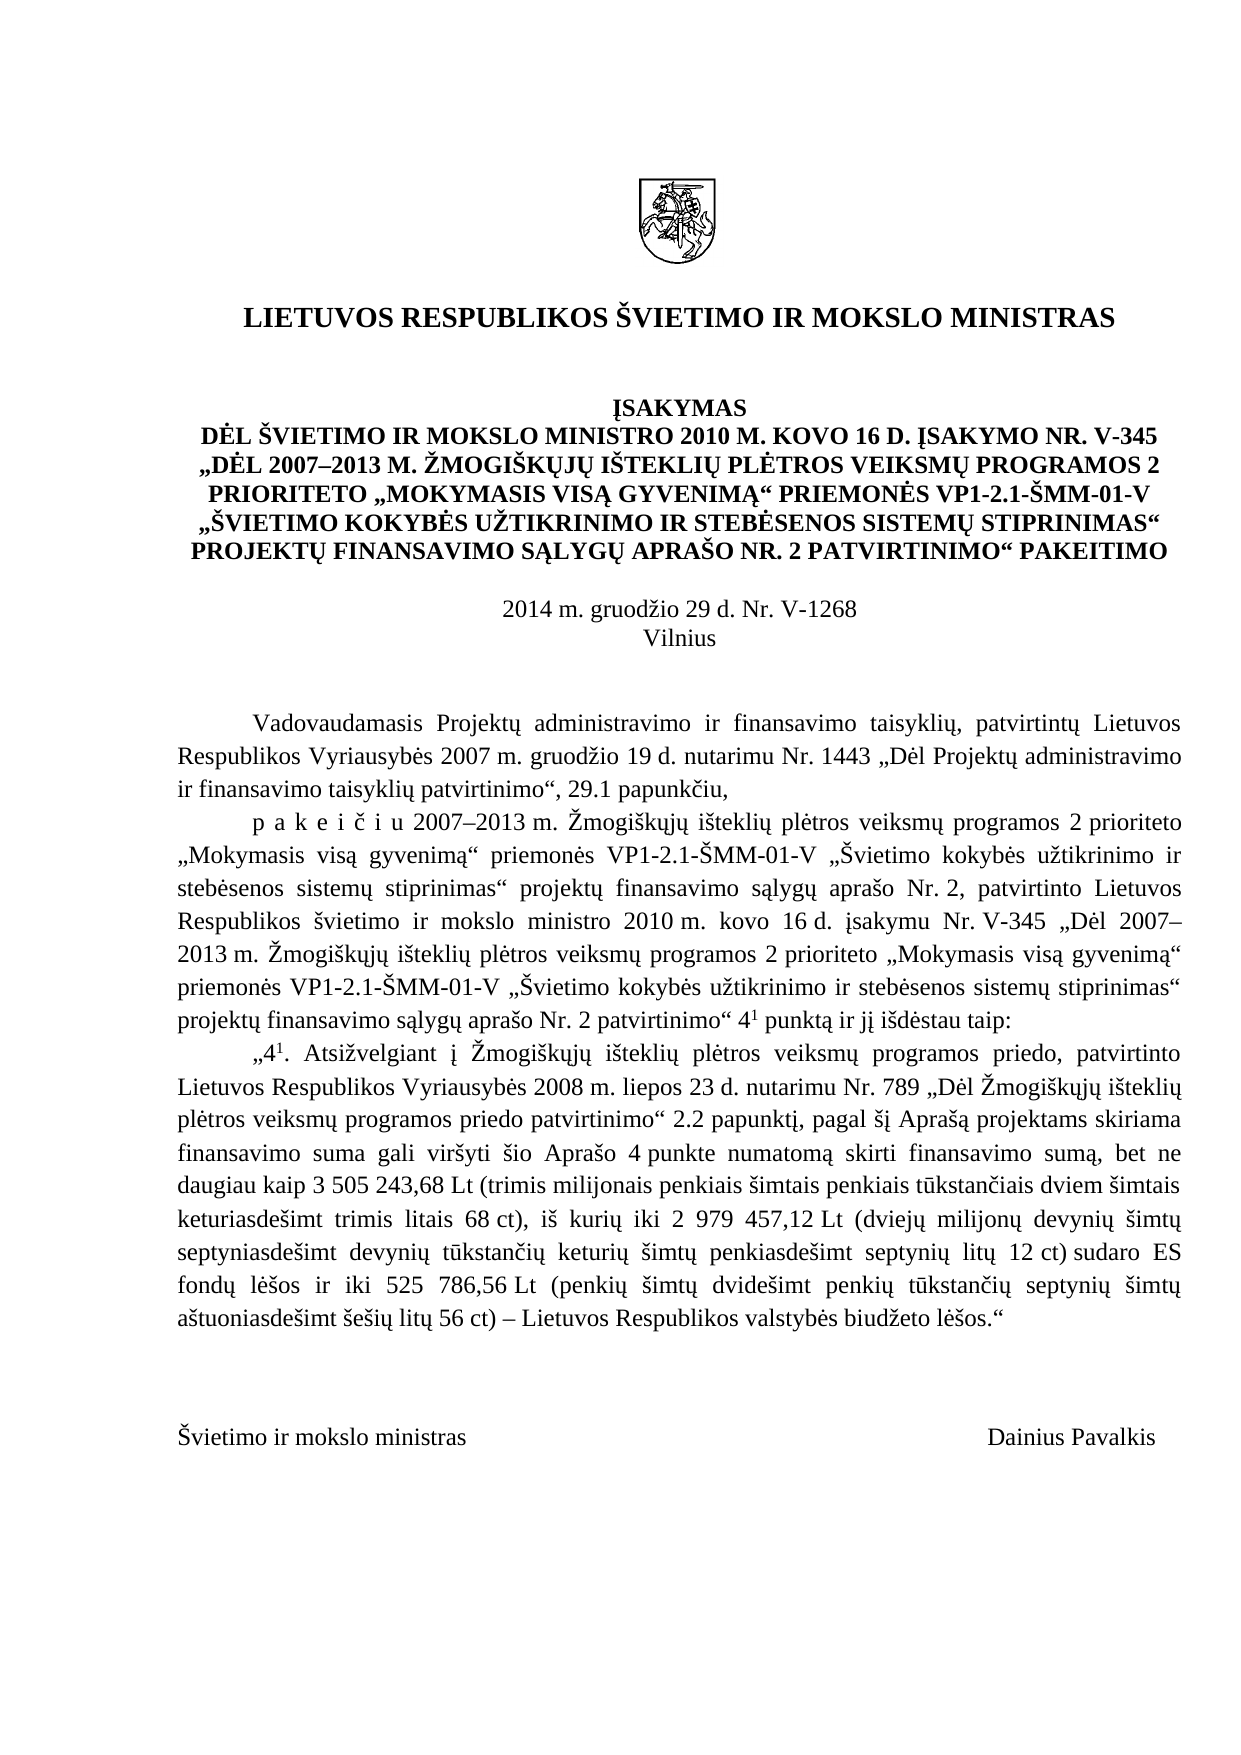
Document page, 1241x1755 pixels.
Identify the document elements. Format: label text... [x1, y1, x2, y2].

text Vadovaudamasis Projektų administravimo ir finansavimo taisyklių, patvirtintų Lietuvos Respublikos Vyriausybės 2007 m. gruodžio 19 d. nutarimu Nr. 1443 „Dėl Projektų administravimo ir finansavimo taisyklių patvirtinimo“, 29.1 papunkčiu, [177, 708, 1182, 803]
text DĖL ŠVIETIMO IR MOKSLO MINISTRO 2010 M. KOVO 16 D. ĮSAKYMO NR. V-345 „DĖL 2007–2013 M. ŽMOGIŠKŲJŲ IŠTEKLIŲ PLĖTROS VEIKSMŲ PROGRAMOS 2 PRIORITETO „MOKYMASIS VISĄ GYVENIMĄ“ PRIEMONĖS VP1-2.1-ŠMM-01-V „ŠVIETIMO KOKYBĖS UŽTIKRINIMO IR STEBĖSENOS SISTEMŲ STIPRINIMAS“ PROJEKTŲ FINANSAVIMO SĄLYGŲ APRAŠO NR. 2 PATVIRTINIMO“ PAKEITIMO [177, 421, 1182, 565]
text p a k e i č i u 2007–2013 m. Žmogiškųjų išteklių plėtros veiksmų programos 2 prioriteto „Mokymasis visą gyvenimą“ priemonės VP1-2.1-ŠMM-01-V „Švietimo kokybės užtikrinimo ir stebėsenos sistemų stiprinimas“ projektų finansavimo sąlygų aprašo Nr. 2, patvirtinto Lietuvos Respublikos švietimo ir mokslo ministro 2010 m. kovo 16 d. įsakymu Nr. V-345 „Dėl 2007–2013 m. Žmogiškųjų išteklių plėtros veiksmų programos 2 prioriteto „Mokymasis visą gyvenimą“ priemonės VP1-2.1-ŠMM-01-V „Švietimo kokybės užtikrinimo ir stebėsenos sistemų stiprinimas“ projektų finansavimo sąlygų aprašo Nr. 2 patvirtinimo“ 41 punktą ir jį išdėstau taip: [177, 807, 1182, 1034]
text Vilnius [177, 623, 1182, 651]
text ĮSAKYMAS [177, 393, 1182, 421]
text „41. Atsižvelgiant į Žmogiškųjų išteklių plėtros veiksmų programos priedo, patvirtinto Lietuvos Respublikos Vyriausybės 2008 m. liepos 23 d. nutarimu Nr. 789 „Dėl Žmogiškųjų išteklių plėtros veiksmų programos priedo patvirtinimo“ 2.2 papunktį, pagal šį Aprašą projektams skiriama finansavimo suma gali viršyti šio Aprašo 4 punkte numatomą skirti finansavimo sumą, bet ne daugiau kaip 3 505 243,68 Lt (trimis milijonais penkiais šimtais penkiais tūkstančiais dviem šimtais keturiasdešimt trimis litais 68 ct), iš kurių iki 2 979 457,12 Lt (dviejų milijonų devynių šimtų septyniasdešimt devynių tūkstančių keturių šimtų penkiasdešimt septynių litų 12 ct) sudaro ES fondų lėšos ir iki 525 786,56 Lt (penkių šimtų dvidešimt penkių tūkstančių septynių šimtų aštuoniasdešimt šešių litų 56 ct) – Lietuvos Respublikos valstybės biudžeto lėšos.“ [177, 1038, 1182, 1331]
text LIETUVOS RESPUBLIKOS ŠVIETIMO IR MOKSLO MINISTRAS [177, 300, 1182, 333]
text 2014 m. gruodžio 29 d. Nr. V-1268 [177, 594, 1182, 623]
text Švietimo ir mokslo ministras Dainius Pavalkis [177, 1422, 1182, 1451]
